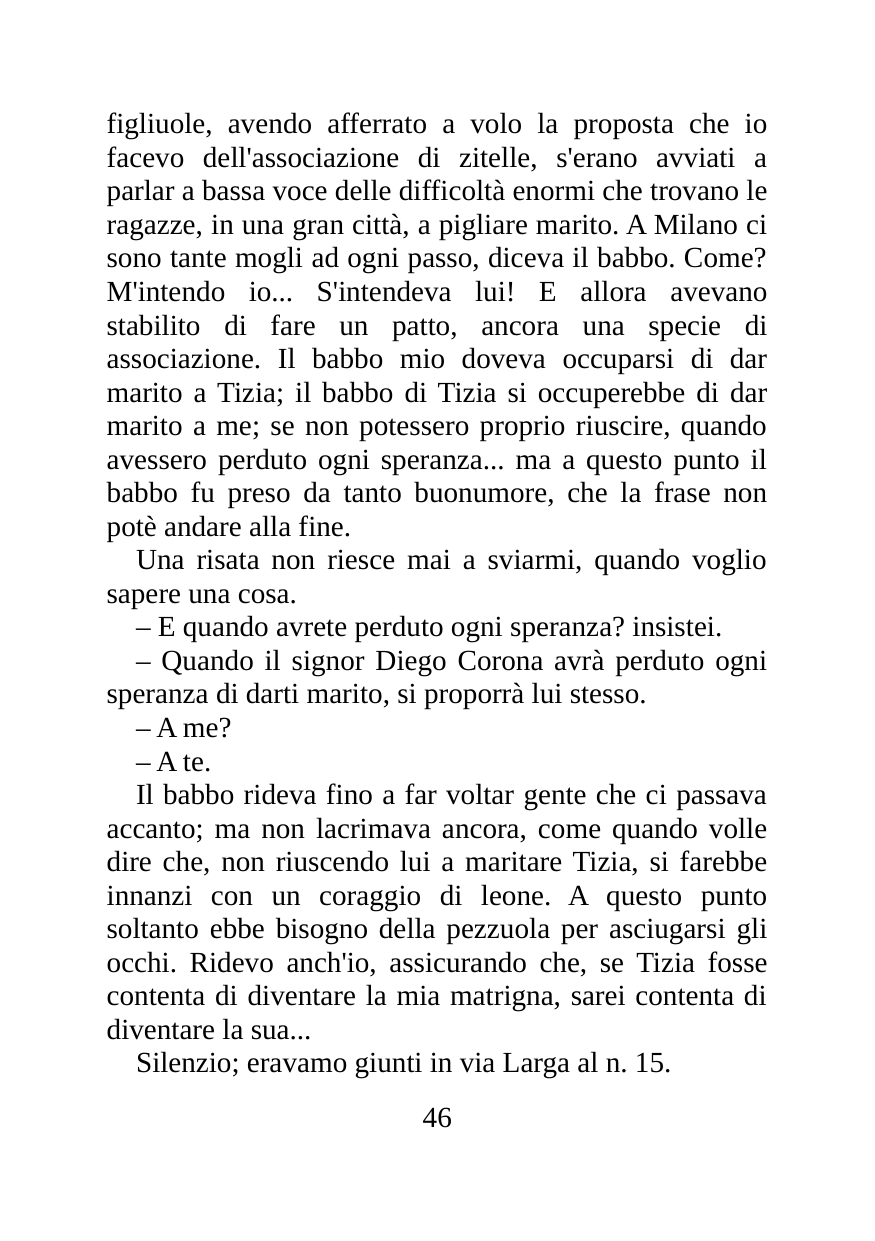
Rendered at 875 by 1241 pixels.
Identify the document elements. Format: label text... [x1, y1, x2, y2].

text ‒ Quando il signor Diego Corona avrà perduto ogni speranza di darti marito, si proporrà lui stesso. [106, 643, 768, 710]
text ‒ A te. [106, 744, 768, 777]
text figliuole, avendo afferrato a volo la proposta che io facevo dell'associazione di zitelle, s'erano avviati a parlar a bassa voce delle difficoltà enormi che trovano le ragazze, in una gran città, a pigliare marito. A Milano ci sono tante mogli ad ogni passo, diceva il babbo. Come? M'intendo io... S'intendeva lui! E allora avevano stabilito di fare un patto, ancora una specie di associazione. Il babbo mio doveva occuparsi di dar marito a Tizia; il babbo di Tizia si occuperebbe di dar marito a me; se non potessero proprio riuscire, quando avessero perduto ogni speranza... ma a questo punto il babbo fu preso da tanto buonumore, che la frase non potè andare alla fine. [106, 106, 768, 542]
text ‒ E quando avrete perduto ogni speranza? insistei. [106, 609, 768, 643]
text Una risata non riesce mai a sviarmi, quando voglio sapere una cosa. [106, 542, 768, 609]
text ‒ A me? [106, 710, 768, 744]
text Silenzio; eravamo giunti in via Larga al n. 15. [106, 1046, 768, 1079]
text Il babbo rideva fino a far voltar gente che ci passava accanto; ma non lacrimava ancora, come quando volle dire che, non riuscendo lui a maritare Tizia, si farebbe innanzi con un coraggio di leone. A questo punto soltanto ebbe bisogno della pezzuola per asciugarsi gli occhi. Ridevo anch'io, assicurando che, se Tizia fosse contenta di diventare la mia matrigna, sarei contenta di diventare la sua... [106, 777, 768, 1046]
